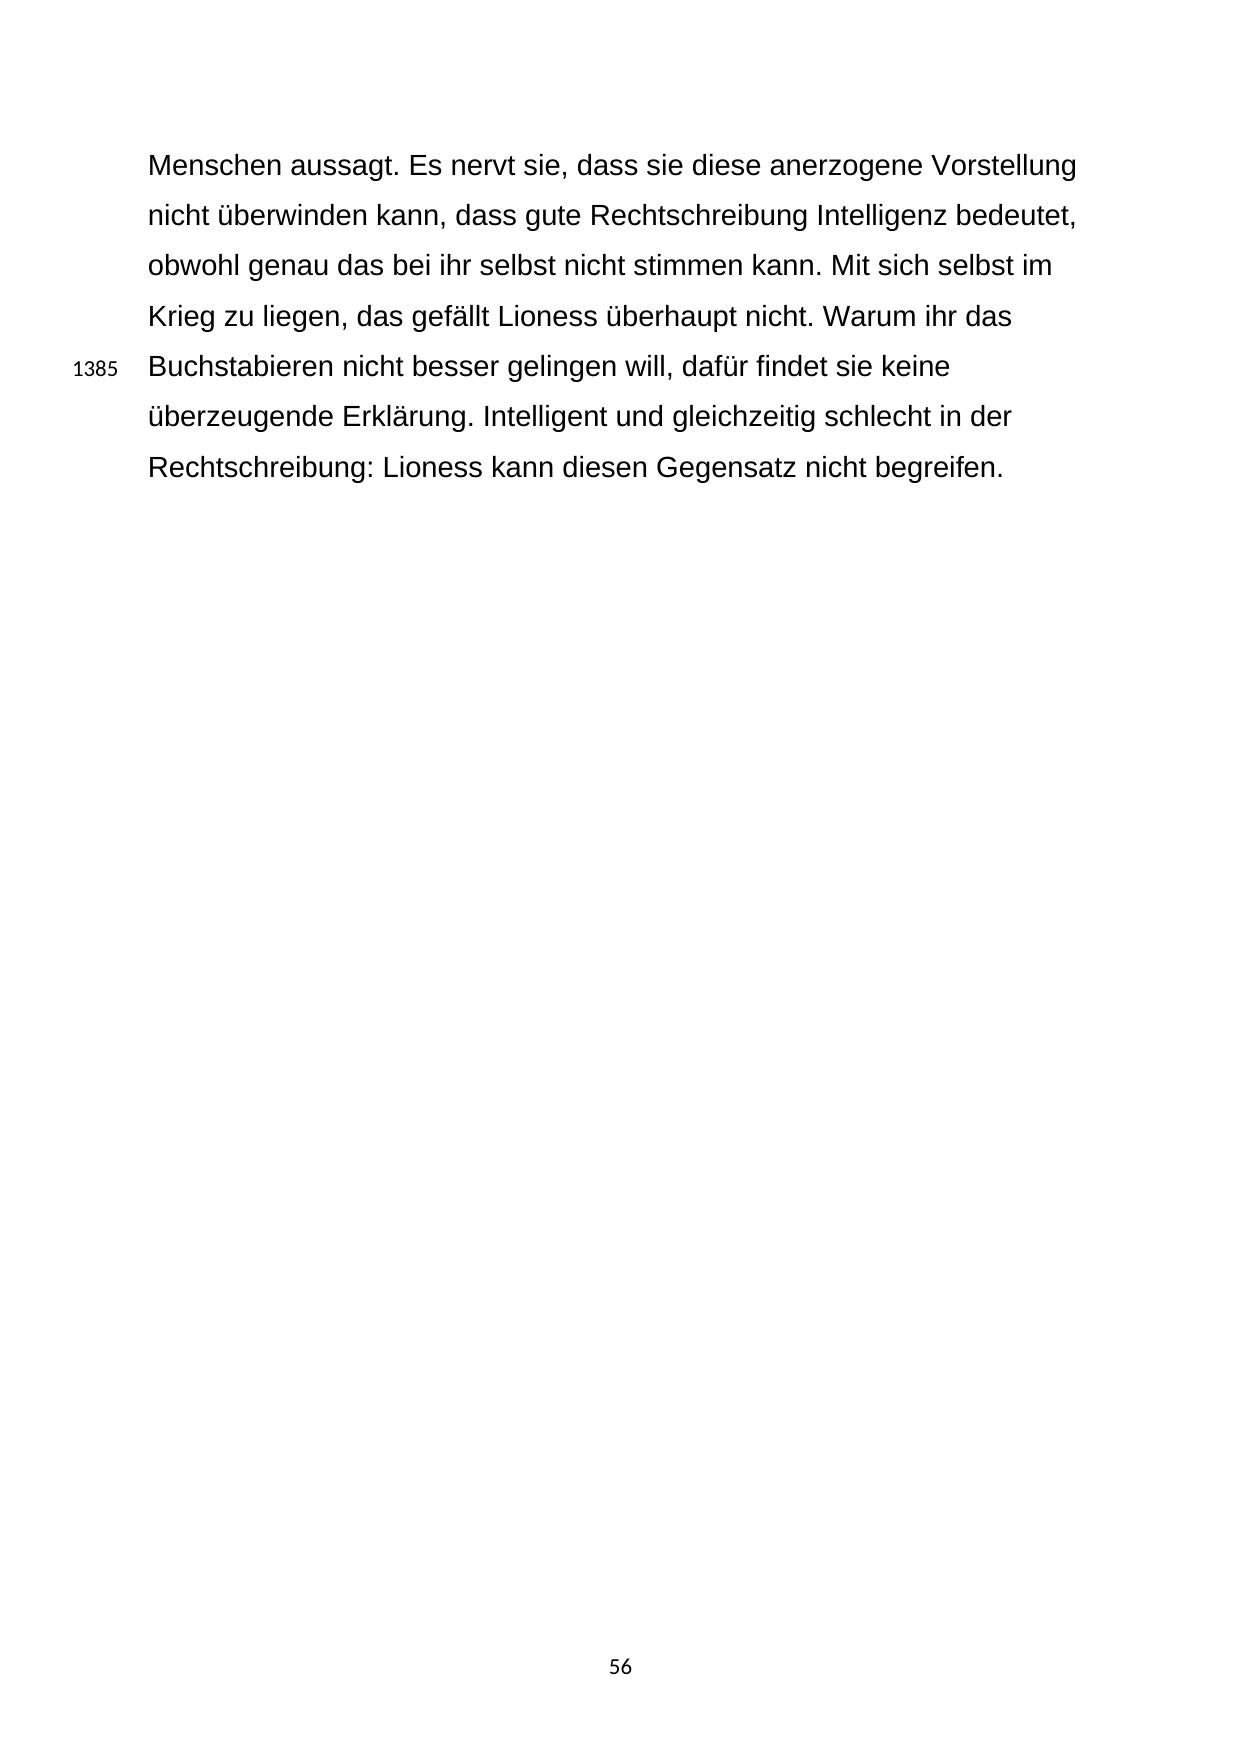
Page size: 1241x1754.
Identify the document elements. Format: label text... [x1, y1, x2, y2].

text Menschen aussagt. Es nervt sie, dass sie diese anerzogene Vorstellung nicht überwinden kann, dass gute Rechtschreibung Intelligenz bedeutet, obwohl genau das bei ihr selbst nicht stimmen kann. Mit sich selbst im Krieg zu liegen, das gefällt Lioness überhaupt nicht. Warum ihr das Buchstabieren nicht besser gelingen will, dafür findet sie keine überzeugende Erklärung. Intelligent und gleichzeitig schlecht in der Rechtschreibung: Lioness kann diesen Gegensatz nicht begreifen. [148, 148, 1092, 483]
